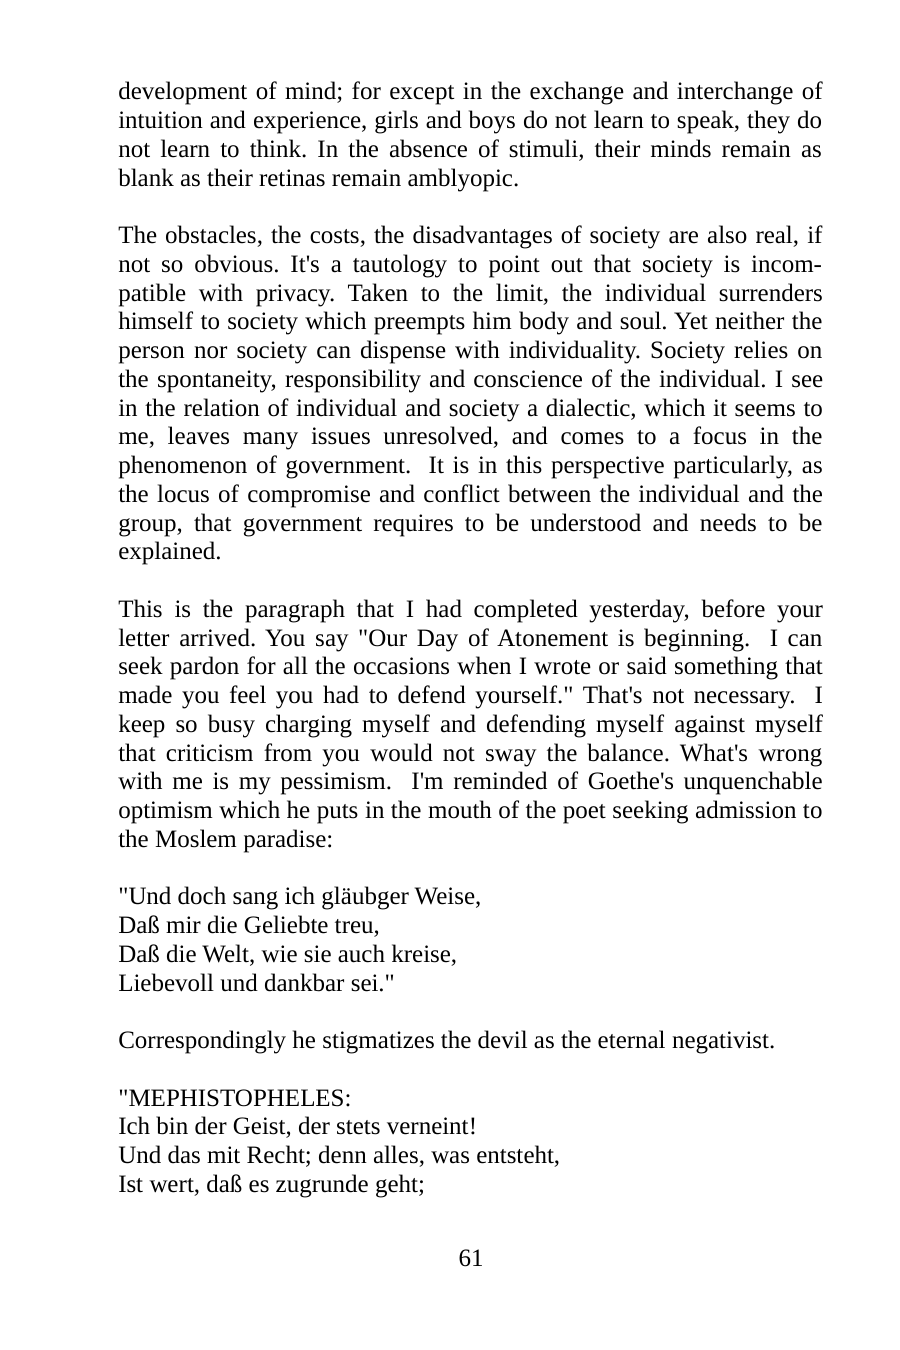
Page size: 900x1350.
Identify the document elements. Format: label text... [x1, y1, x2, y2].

text "MEPHISTOPHELES: [118, 1083, 823, 1111]
text Und das mit Recht; denn alles, was entsteht, [118, 1140, 823, 1169]
text development of mind; for except in the exchange and interchange of intuition and experience, girls and boys do not learn to speak, they do not learn to think. In the absence of stimuli, their minds remain as blank as their retinas remain amblyopic. [118, 76, 823, 191]
text Correspondingly he stigmatizes the devil as the eternal negativist. [118, 1025, 823, 1054]
text Daß die Welt, wie sie auch kreise, [118, 939, 823, 968]
text Daß mir die Geliebte treu, [118, 910, 823, 939]
text Ist wert, daß es zugrunde geht; [118, 1169, 823, 1198]
text The obstacles, the costs, the disadvantages of society are also real, if not so obvious. It's a tautology to point out that society is incom-patible with privacy. Taken to the limit, the individual surrenders himself to society which preempts him body and soul. Yet neither the person nor society can dispense with individuality. Society relies on the spontaneity, responsibility and conscience of the individual. I see in the relation of individual and society a dialectic, which it seems to me, leaves many issues unresolved, and comes to a focus in the phenomenon of government. It is in this perspective particularly, as the locus of compromise and conflict between the individual and the group, that government requires to be understood and needs to be explained. [118, 220, 823, 565]
text "Und doch sang ich gläubger Weise, [118, 881, 823, 910]
text Ich bin der Geist, der stets verneint! [118, 1111, 823, 1140]
text Liebevoll und dankbar sei." [118, 968, 823, 996]
text This is the paragraph that I had completed yesterday, before your letter arrived. You say "Our Day of Atonement is beginning. I can seek pardon for all the occasions when I wrote or said something that made you feel you had to defend yourself." That's not necessary. I keep so busy charging myself and defending myself against myself that criticism from you would not sway the balance. What's wrong with me is my pessimism. I'm reminded of Goethe's unquenchable optimism which he puts in the mouth of the poet seeking admission to the Moslem paradise: [118, 594, 823, 853]
